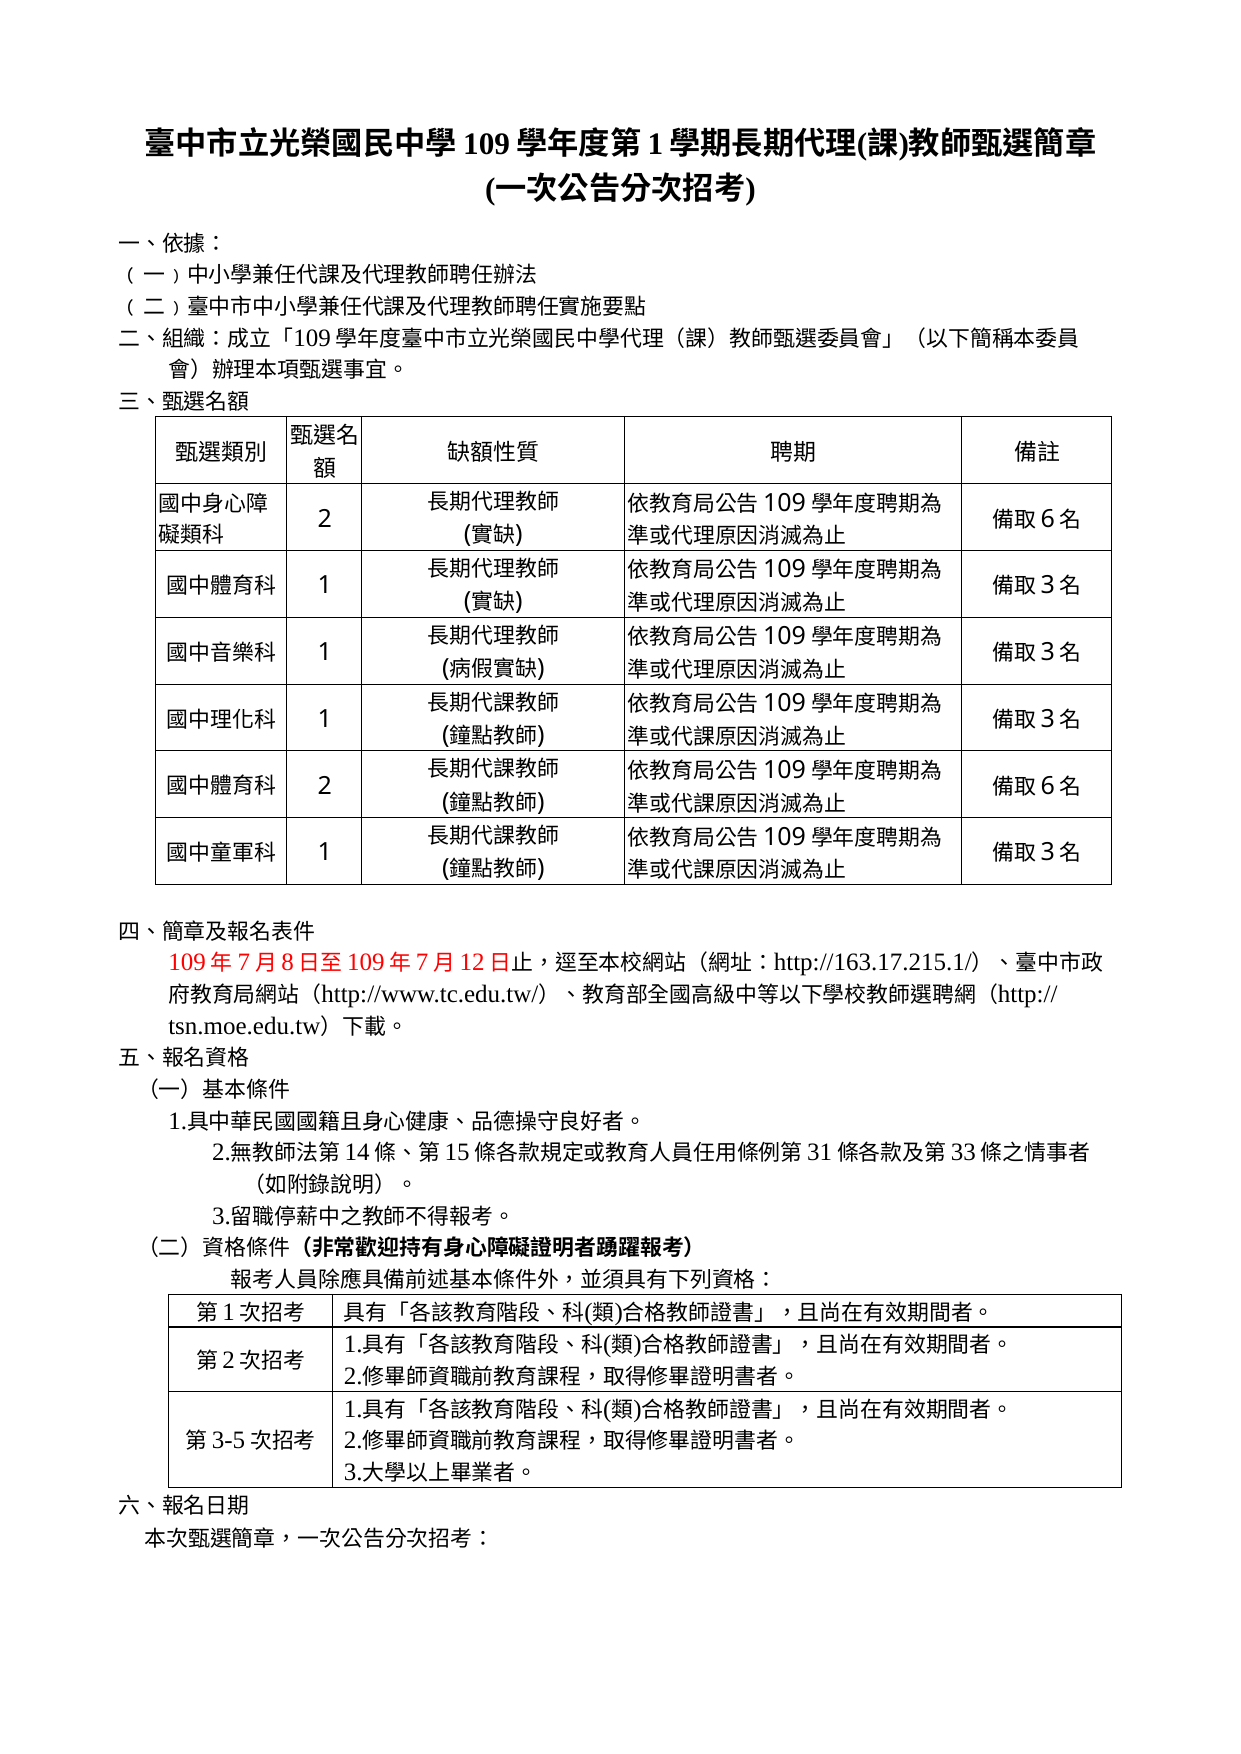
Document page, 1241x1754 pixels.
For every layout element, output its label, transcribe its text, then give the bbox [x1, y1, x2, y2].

table_cell 國中童軍科 [156, 818, 286, 884]
table_cell 長期代課教師 (鐘點教師) [362, 818, 624, 884]
table_header 聘期 [625, 417, 961, 483]
text 本次甄選簡章，一次公告分次招考： [118, 1519, 1122, 1554]
table_cell 備取3名 [962, 551, 1111, 617]
text 1.具中華民國國籍且身心健康、品德操守良好者。 [118, 1104, 1122, 1135]
text 報考人員除應具備前述基本條件外，並須具有下列資格： [168, 1262, 1122, 1294]
table_cell 依教育局公告109學年度聘期為準或代理原因消滅為止 [625, 551, 961, 617]
text （一）基本條件 [118, 1072, 1122, 1104]
text （二）資格條件（非常歡迎持有身心障礙證明者踴躍報考） [118, 1230, 1122, 1262]
table_cell 1 [287, 618, 361, 684]
text (一次公告分次招考) [118, 163, 1122, 208]
table_cell 長期代課教師 (鐘點教師) [362, 685, 624, 750]
text 五、報名資格 [118, 1040, 1122, 1072]
table_cell 依教育局公告109學年度聘期為準或代課原因消滅為止 [625, 751, 961, 817]
table_cell 2 [287, 484, 361, 550]
table_cell 國中體育科 [156, 751, 286, 817]
text 一、依據： [118, 226, 1122, 257]
table_cell 1.具有「各該教育階段、科(類)合格教師證書」，且尚在有效期間者。 2.修畢師資職前教育課程，取得修畢證明書者。 [333, 1328, 1121, 1391]
table_cell 國中理化科 [156, 685, 286, 750]
table_cell 長期代理教師 (實缺) [362, 484, 624, 550]
text 3.留職停薪中之教師不得報考。 [206, 1199, 1122, 1230]
table_cell 1.具有「各該教育階段、科(類)合格教師證書」，且尚在有效期間者。 2.修畢師資職前教育課程，取得修畢證明書者。 3.大學以上畢業者。 [333, 1392, 1121, 1487]
table_cell 國中身心障礙類科 [156, 484, 286, 550]
table_cell 備取3名 [962, 618, 1111, 684]
table_cell 第2次招考 [169, 1328, 332, 1391]
table_cell 依教育局公告109學年度聘期為準或代課原因消滅為止 [625, 818, 961, 884]
table_header 第1次招考 [169, 1295, 332, 1326]
table_cell 長期代理教師 (實缺) [362, 551, 624, 617]
table_cell 1 [287, 685, 361, 750]
text 四、簡章及報名表件 109年 7月8日至109年7月12日止，逕至本校網站（網址：http://163.17.215.1/）、臺中市政府教育局網站（http://www.tc.edu.tw/）、教育部全國高級中等以下學校教師選聘網（http://tsn.moe.edu.tw）下載。 [118, 914, 1122, 1040]
table_cell 第3-5次招考 [169, 1392, 332, 1487]
table_cell 1 [287, 818, 361, 884]
table_cell 1 [287, 551, 361, 617]
table_header 甄選類別 [156, 417, 286, 483]
table_cell 國中音樂科 [156, 618, 286, 684]
text ﹙二﹚臺中市中小學兼任代課及代理教師聘任實施要點 [118, 289, 1122, 321]
table_cell 2 [287, 751, 361, 817]
text 六、報名日期 [118, 1488, 1122, 1519]
table_header 甄選名額 [287, 417, 361, 483]
table_cell 依教育局公告109學年度聘期為準或代課原因消滅為止 [625, 685, 961, 750]
table_cell 備取6名 [962, 751, 1111, 817]
table_cell 長期代課教師 (鐘點教師) [362, 751, 624, 817]
table_cell 依教育局公告109學年度聘期為準或代理原因消滅為止 [625, 484, 961, 550]
text 二、組織：成立「109學年度臺中市立光榮國民中學代理（課）教師甄選委員會」（以下簡稱本委員會）辦理本項甄選事宜。 [118, 321, 1122, 384]
table_cell 備取6名 [962, 484, 1111, 550]
table_cell 長期代理教師 (病假實缺) [362, 618, 624, 684]
table_header 缺額性質 [362, 417, 624, 483]
text 2.無教師法第14條、第15條各款規定或教育人員任用條例第31條各款及第33條之情事者（如附錄說明）。 [206, 1135, 1122, 1199]
text ﹙一﹚中小學兼任代課及代理教師聘任辦法 [118, 257, 1122, 289]
text 臺中市立光榮國民中學109學年度第1學期長期代理(課)教師甄選簡章 [118, 118, 1122, 163]
table_header 備註 [962, 417, 1111, 483]
table_cell 依教育局公告109學年度聘期為準或代理原因消滅為止 [625, 618, 961, 684]
table_header 具有「各該教育階段、科(類)合格教師證書」，且尚在有效期間者。 [333, 1295, 1121, 1326]
table_cell 備取3名 [962, 818, 1111, 884]
text 三、甄選名額 [118, 384, 1122, 416]
table_cell 備取3名 [962, 685, 1111, 750]
table_cell 國中體育科 [156, 551, 286, 617]
